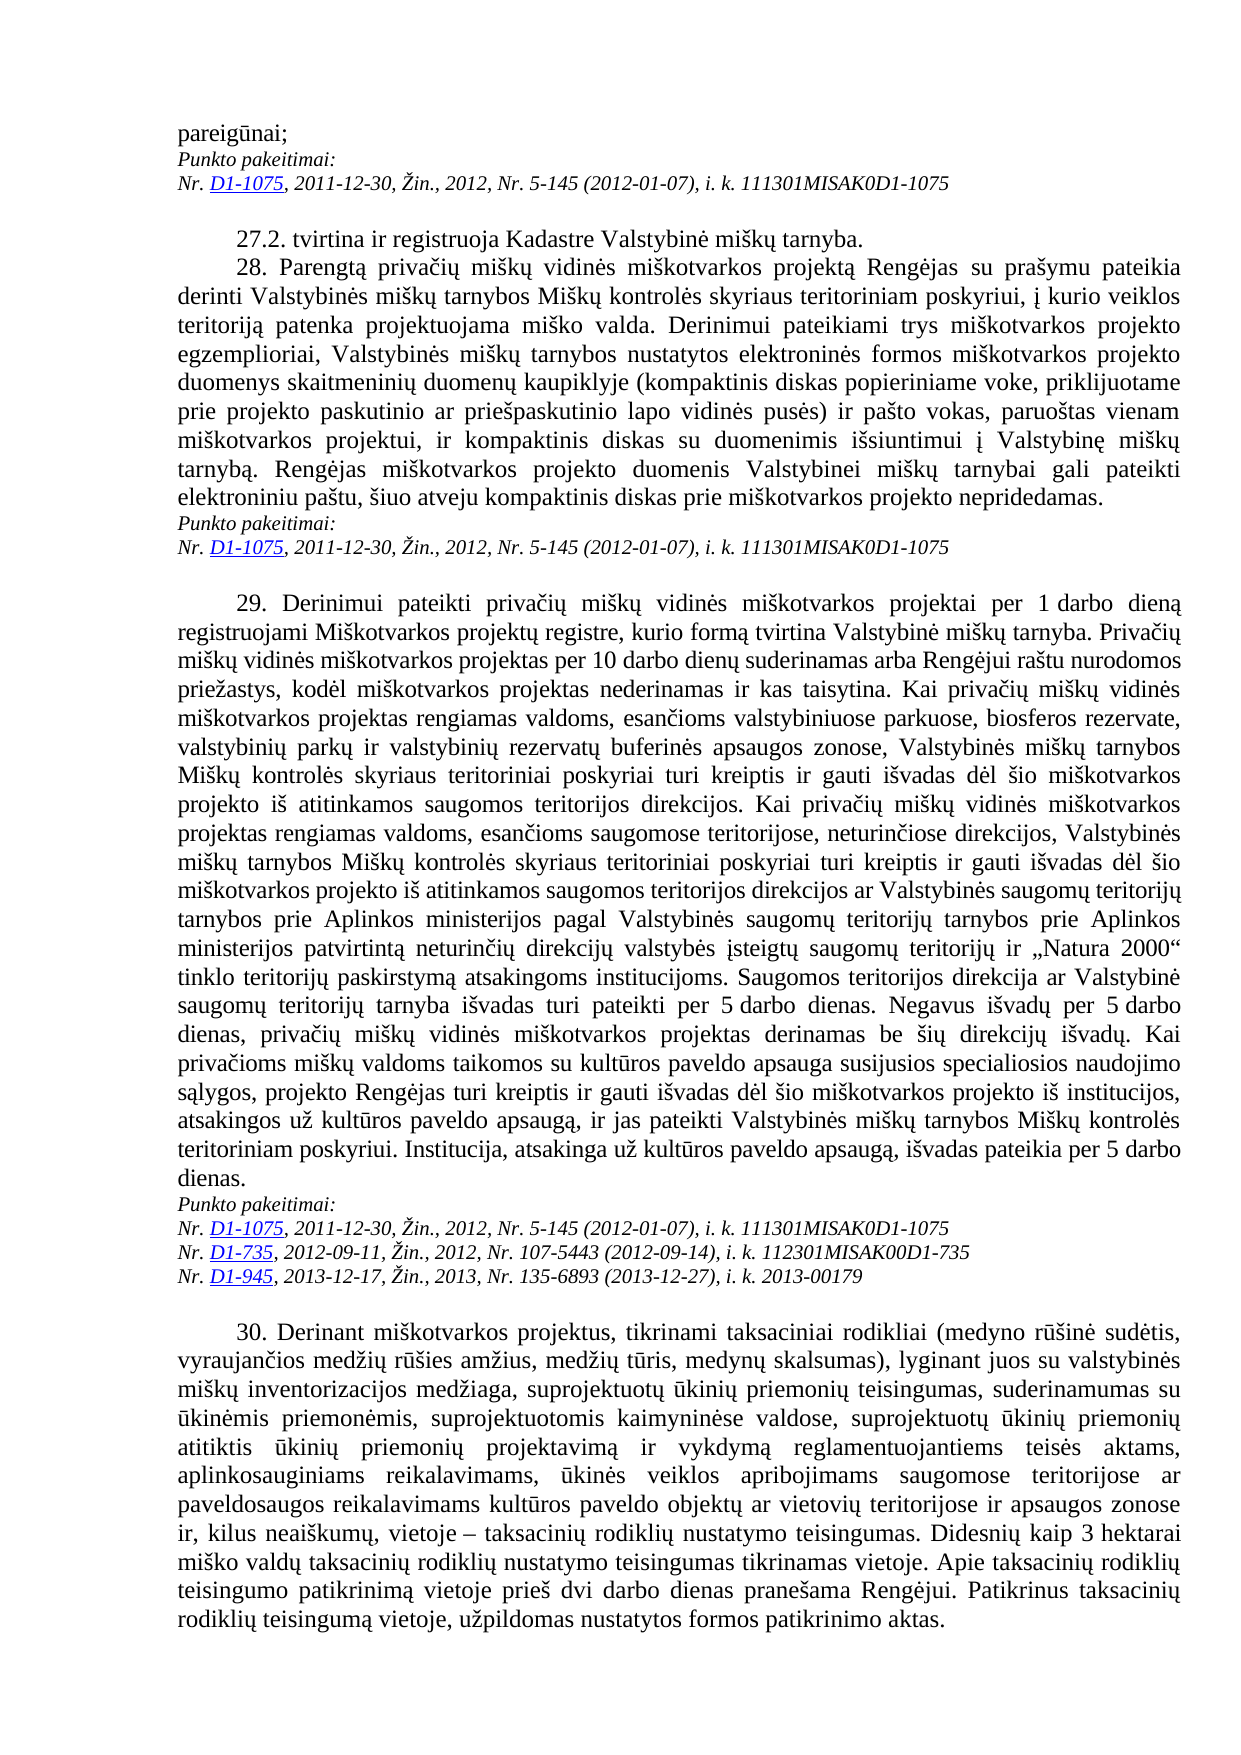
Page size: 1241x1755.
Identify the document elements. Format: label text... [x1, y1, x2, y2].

text Punkto pakeitimai: [177, 1192, 1181, 1216]
text Nr. D1-1075, 2011-12-30, Žin., 2012, Nr. 5-145 (2012-01-07), i. k. 111301MISAK0D1-1075 [177, 535, 1181, 559]
text 29. Derinimui pateikti privačių miškų vidinės miškotvarkos projektai per 1 darbo dieną registruojami Miškotvarkos projektų registre, kurio formą tvirtina Valstybinė miškų tarnyba. Privačių miškų vidinės miškotvarkos projektas per 10 darbo dienų suderinamas arba Rengėjui raštu nurodomos priežastys, kodėl miškotvarkos projektas nederinamas ir kas taisytina. Kai privačių miškų vidinės miškotvarkos projektas rengiamas valdoms, esančioms valstybiniuose parkuose, biosferos rezervate, valstybinių parkų ir valstybinių rezervatų buferinės apsaugos zonose, Valstybinės miškų tarnybos Miškų kontrolės skyriaus teritoriniai poskyriai turi kreiptis ir gauti išvadas dėl šio miškotvarkos projekto iš atitinkamos saugomos teritorijos direkcijos. Kai privačių miškų vidinės miškotvarkos projektas rengiamas valdoms, esančioms saugomose teritorijose, neturinčiose direkcijos, Valstybinės miškų tarnybos Miškų kontrolės skyriaus teritoriniai poskyriai turi kreiptis ir gauti išvadas dėl šio miškotvarkos projekto iš atitinkamos saugomos teritorijos direkcijos ar Valstybinės saugomų teritorijų tarnybos prie Aplinkos ministerijos pagal Valstybinės saugomų teritorijų tarnybos prie Aplinkos ministerijos patvirtintą neturinčių direkcijų valstybės įsteigtų saugomų teritorijų ir „Natura 2000“ tinklo teritorijų paskirstymą atsakingoms institucijoms. Saugomos teritorijos direkcija ar Valstybinė saugomų teritorijų tarnyba išvadas turi pateikti per 5 darbo dienas. Negavus išvadų per 5 darbo dienas, privačių miškų vidinės miškotvarkos projektas derinamas be šių direkcijų išvadų. Kai privačioms miškų valdoms taikomos su kultūros paveldo apsauga susijusios specialiosios naudojimo sąlygos, projekto Rengėjas turi kreiptis ir gauti išvadas dėl šio miškotvarkos projekto iš institucijos, atsakingos už kultūros paveldo apsaugą, ir jas pateikti Valstybinės miškų tarnybos Miškų kontrolės teritoriniam poskyriui. Institucija, atsakinga už kultūros paveldo apsaugą, išvadas pateikia per 5 darbo dienas. [177, 588, 1181, 1192]
text Nr. D1-1075, 2011-12-30, Žin., 2012, Nr. 5-145 (2012-01-07), i. k. 111301MISAK0D1-1075 [177, 171, 1181, 195]
text 28. Parengtą privačių miškų vidinės miškotvarkos projektą Rengėjas su prašymu pateikia derinti Valstybinės miškų tarnybos Miškų kontrolės skyriaus teritoriniam poskyriui, į kurio veiklos teritoriją patenka projektuojama miško valda. Derinimui pateikiami trys miškotvarkos projekto egzemplioriai, Valstybinės miškų tarnybos nustatytos elektroninės formos miškotvarkos projekto duomenys skaitmeninių duomenų kaupiklyje (kompaktinis diskas popieriniame voke, priklijuotame prie projekto paskutinio ar priešpaskutinio lapo vidinės pusės) ir pašto vokas, paruoštas vienam miškotvarkos projektui, ir kompaktinis diskas su duomenimis išsiuntimui į Valstybinę miškų tarnybą. Rengėjas miškotvarkos projekto duomenis Valstybinei miškų tarnybai gali pateikti elektroniniu paštu, šiuo atveju kompaktinis diskas prie miškotvarkos projekto nepridedamas. [177, 252, 1181, 511]
text Nr. D1-945, 2013-12-17, Žin., 2013, Nr. 135-6893 (2013-12-27), i. k. 2013-00179 [177, 1264, 1181, 1288]
text Nr. D1-735, 2012-09-11, Žin., 2012, Nr. 107-5443 (2012-09-14), i. k. 112301MISAK00D1-735 [177, 1240, 1181, 1264]
text pareigūnai; [177, 118, 1181, 147]
text 30. Derinant miškotvarkos projektus, tikrinami taksaciniai rodikliai (medyno rūšinė sudėtis, vyraujančios medžių rūšies amžius, medžių tūris, medynų skalsumas), lyginant juos su valstybinės miškų inventorizacijos medžiaga, suprojektuotų ūkinių priemonių teisingumas, suderinamumas su ūkinėmis priemonėmis, suprojektuotomis kaimyninėse valdose, suprojektuotų ūkinių priemonių atitiktis ūkinių priemonių projektavimą ir vykdymą reglamentuojantiems teisės aktams, aplinkosauginiams reikalavimams, ūkinės veiklos apribojimams saugomose teritorijose ar paveldosaugos reikalavimams kultūros paveldo objektų ar vietovių teritorijose ir apsaugos zonose ir, kilus neaiškumų, vietoje – taksacinių rodiklių nustatymo teisingumas. Didesnių kaip 3 hektarai miško valdų taksacinių rodiklių nustatymo teisingumas tikrinamas vietoje. Apie taksacinių rodiklių teisingumo patikrinimą vietoje prieš dvi darbo dienas pranešama Rengėjui. Patikrinus taksacinių rodiklių teisingumą vietoje, užpildomas nustatytos formos patikrinimo aktas. [177, 1317, 1181, 1633]
text Punkto pakeitimai: [177, 147, 1181, 171]
text Punkto pakeitimai: [177, 511, 1181, 535]
text 27.2. tvirtina ir registruoja Kadastre Valstybinė miškų tarnyba. [177, 224, 1181, 252]
text Nr. D1-1075, 2011-12-30, Žin., 2012, Nr. 5-145 (2012-01-07), i. k. 111301MISAK0D1-1075 [177, 1216, 1181, 1240]
